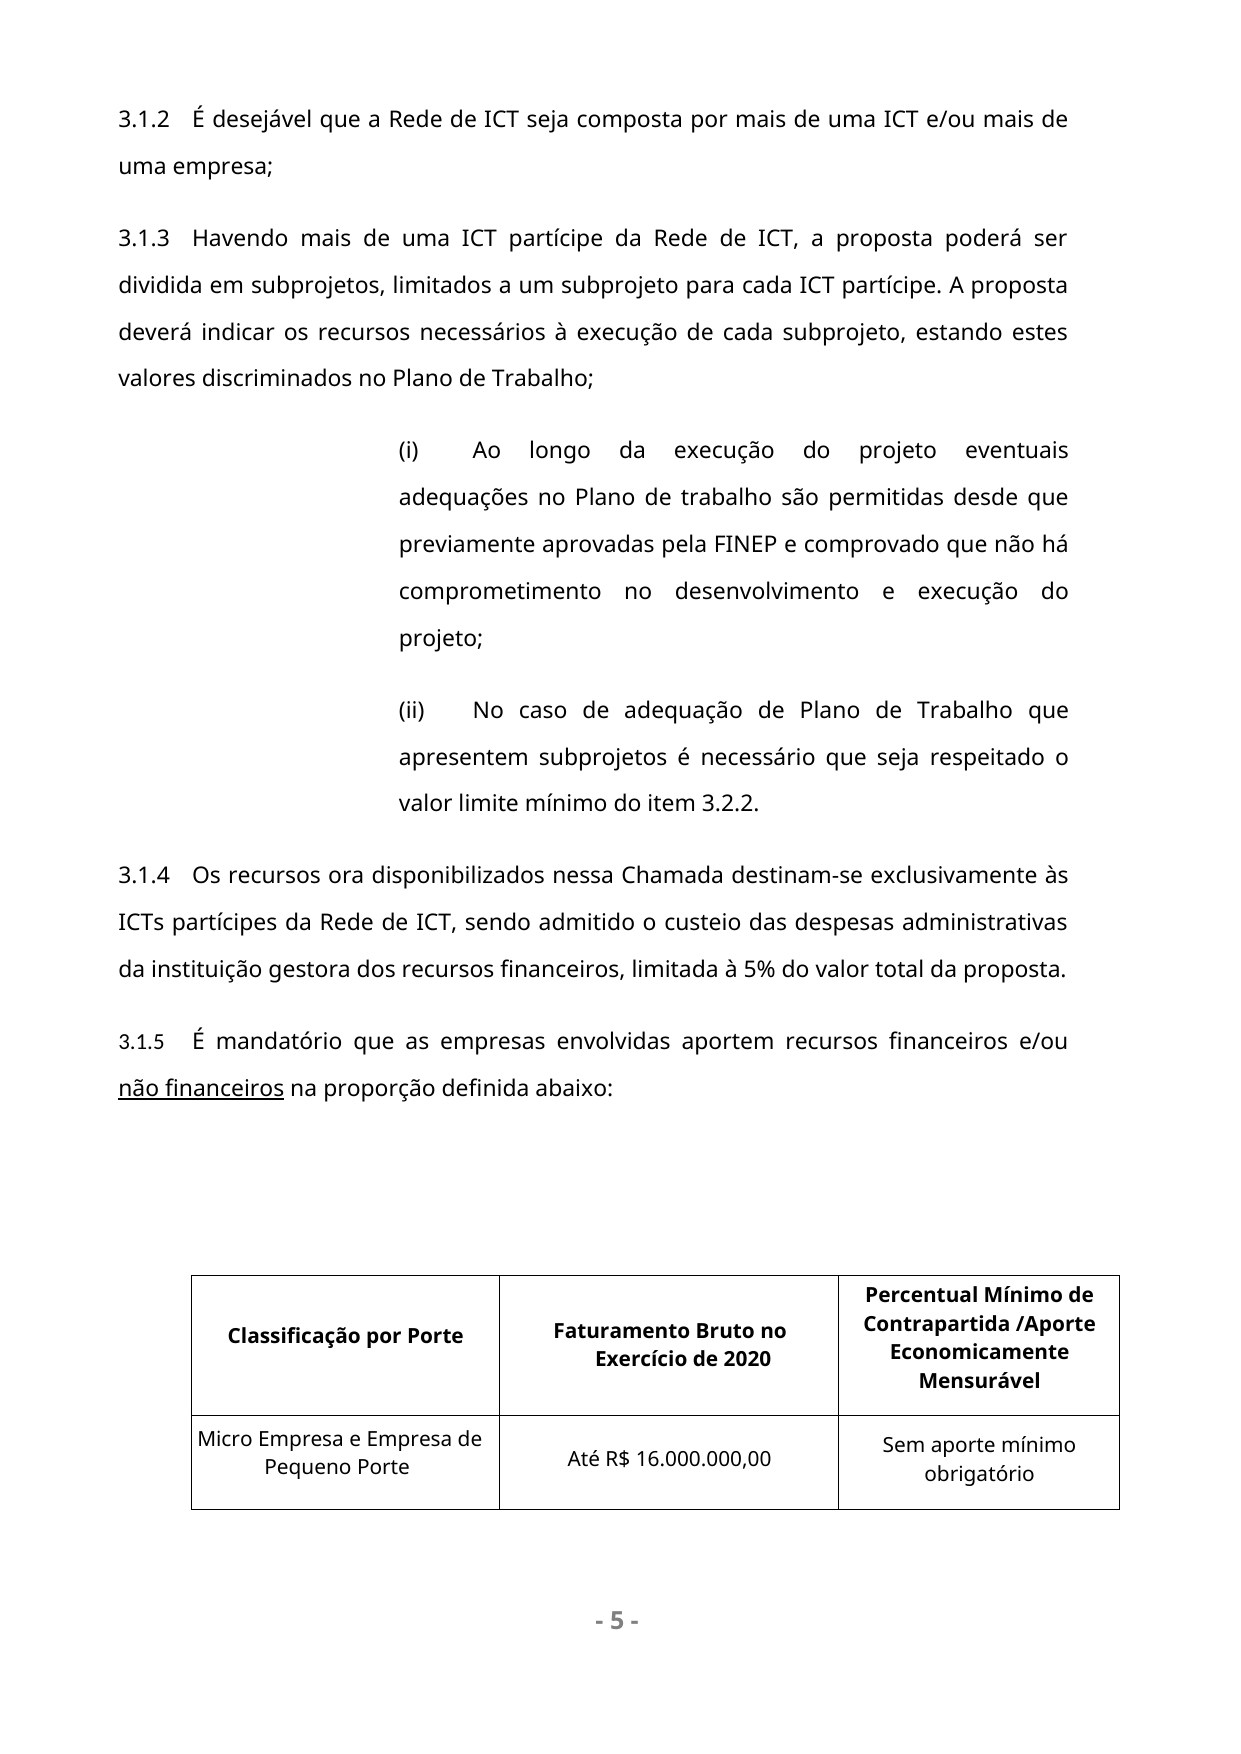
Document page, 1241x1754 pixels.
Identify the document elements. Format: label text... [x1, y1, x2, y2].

list Havendo mais de uma ICT partícipe da Rede de ICT, a proposta poderá ser dividida em subprojetos, limitados a um subprojeto para cada ICT partícipe. A proposta deverá indicar os recursos necessários à execução de cada subprojeto, estando estes valores discriminados no Plano de Trabalho; [118, 222, 1069, 394]
table_cell Sem aporte mínimo obrigatório [839, 1416, 1119, 1509]
table_cell Até R$ 16.000.000,00 [500, 1416, 838, 1509]
list É mandatório que as empresas envolvidas aportem recursos financeiros e/ou não financeiros na proporção definida abaixo: [118, 1025, 1069, 1103]
list Ao longo da execução do projeto eventuais adequações no Plano de trabalho são permitidas desde que previamente aprovadas pela FINEP e comprovado que não há comprometimento no desenvolvimento e execução do projeto; [399, 434, 1069, 653]
list Os recursos ora disponibilizados nessa Chamada destinam-se exclusivamente às ICTs partícipes da Rede de ICT, sendo admitido o custeio das despesas administrativas da instituição gestora dos recursos financeiros, limitada à 5% do valor total da proposta. [118, 859, 1069, 984]
table_cell Micro Empresa e Empresa de Pequeno Porte [192, 1416, 499, 1509]
table_header Faturamento Bruto no Exercício de 2020 [500, 1276, 838, 1415]
table_header Percentual Mínimo de Contrapartida /Aporte Economicamente Mensurável [839, 1276, 1119, 1415]
table_header Classificação por Porte [192, 1276, 499, 1415]
list É desejável que a Rede de ICT seja composta por mais de uma ICT e/ou mais de uma empresa; [118, 103, 1069, 181]
list No caso de adequação de Plano de Trabalho que apresentem subprojetos é necessário que seja respeitado o valor limite mínimo do item 3.2.2. [399, 694, 1069, 819]
